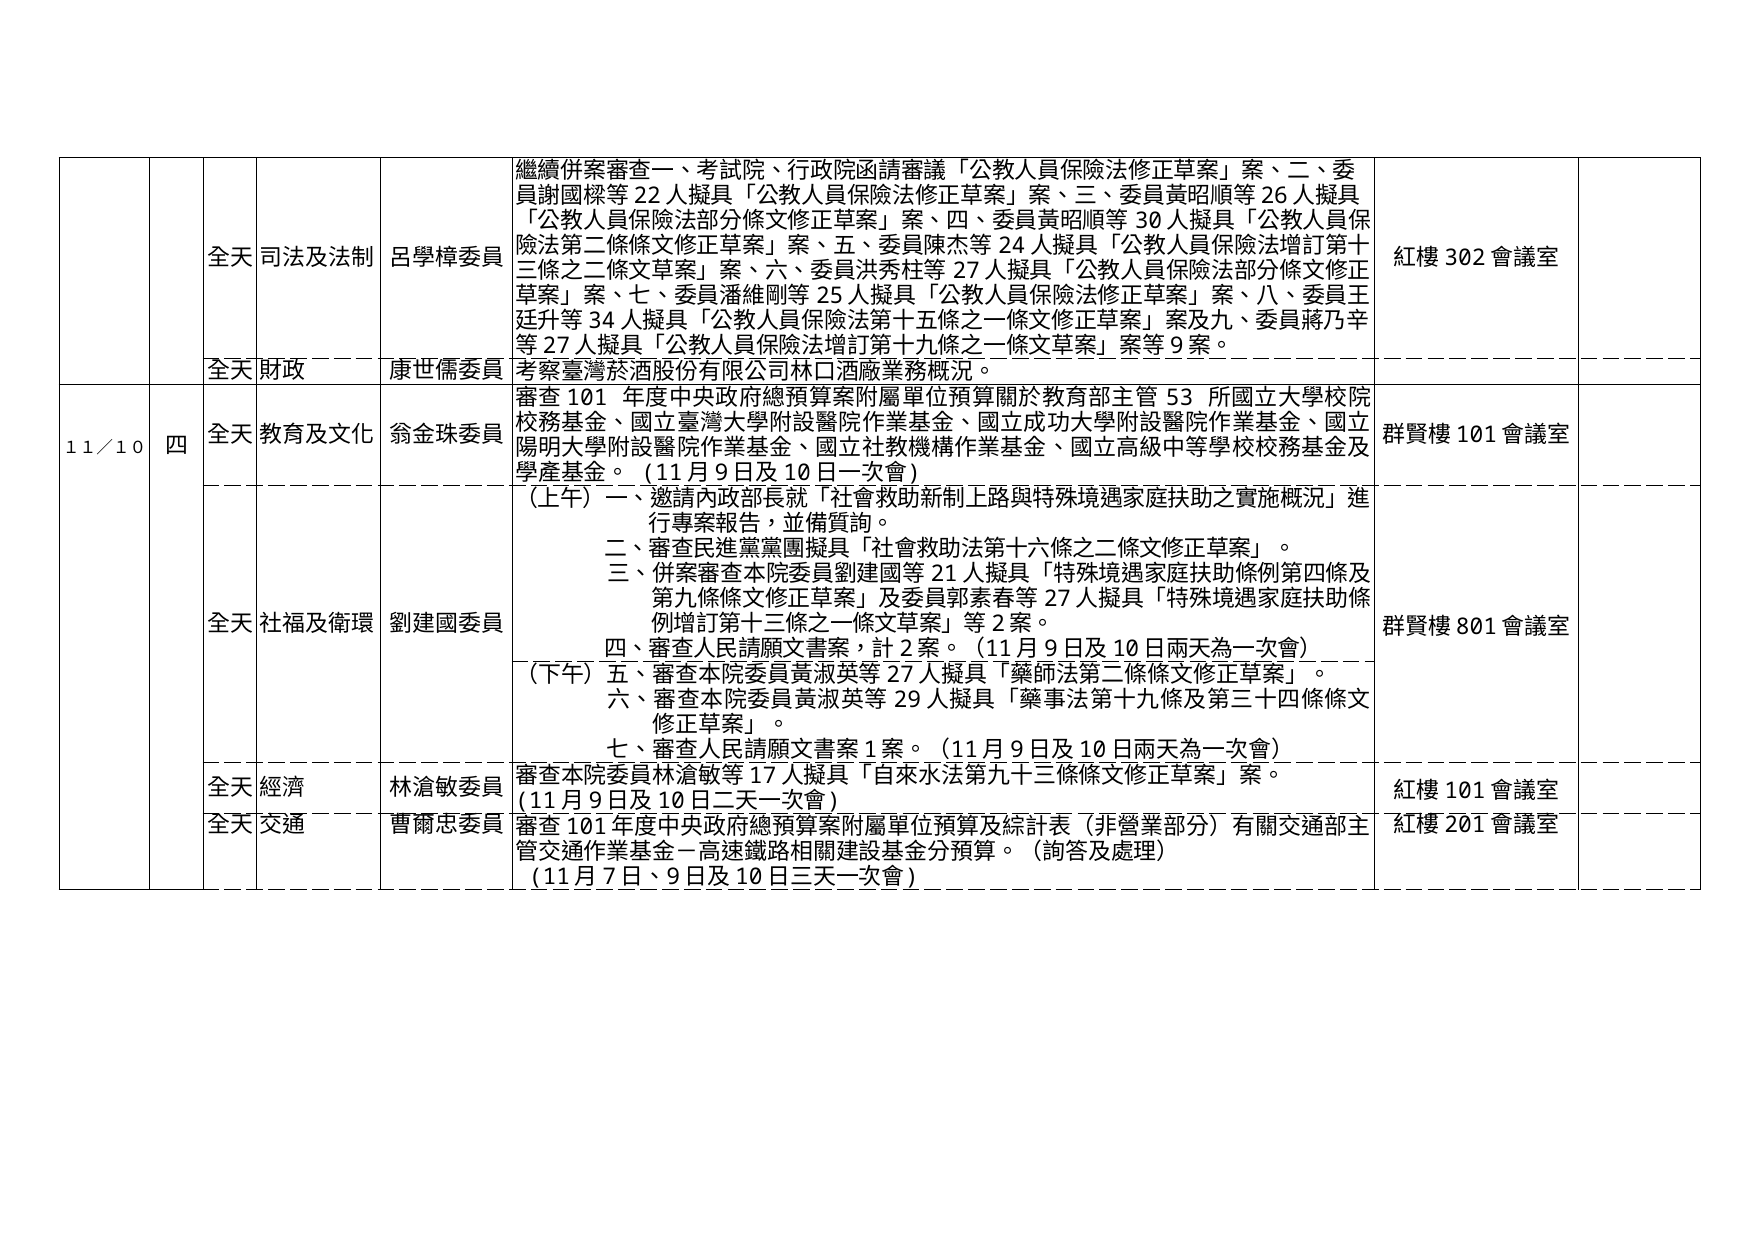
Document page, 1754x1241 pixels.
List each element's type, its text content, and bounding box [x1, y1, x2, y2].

table_header [150, 158, 203, 384]
table_cell 四 [150, 385, 203, 889]
table_cell 交通 [257, 813, 380, 889]
table_cell [1579, 762, 1700, 813]
table_cell 劉建國委員 [381, 485, 512, 762]
table_cell 審查101 年度中央政府總預算案附屬單位預算關於教育部主管53 所國立大學校院校務基金、國立臺灣大學附設醫院作業基金、國立成功大學附設醫院作業基金、國立陽明大學附設醫院作業基金、國立社教機構作業基金、國立高級中等學校校務基金及學產基金。 (11月9日及10日一次會) [513, 385, 1374, 485]
table_cell [1579, 358, 1700, 384]
table_cell （上午）一、邀請內政部長就「社會救助新制上路與特殊境遇家庭扶助之實施概況」進行專案報告，並備質詢。 二、審查民進黨黨團擬具「社會救助法第十六條之二條文修正草案」。 三、併案審查本院委員劉建國等21人擬具「特殊境遇家庭扶助條例第四條及第九條條文修正草案」及委員郭素春等27人擬具「特殊境遇家庭扶助條例增訂第十三條之一條文草案」等2案。 四、審查人民請願文書案，計2案。（11月9日及10日兩天為一次會） [513, 485, 1374, 661]
table_cell （下午）五、審查本院委員黃淑英等27人擬具「藥師法第二條條文修正草案」。 六、審查本院委員黃淑英等29人擬具「藥事法第十九條及第三十四條條文修正草案」。 七、審查人民請願文書案1案。（11月9日及10日兩天為一次會） [513, 661, 1374, 762]
table_cell 翁金珠委員 [381, 385, 512, 485]
table_header 紅樓302會議室 [1375, 158, 1578, 358]
table_cell 全天 [204, 485, 256, 762]
table_cell 考察臺灣菸酒股份有限公司林口酒廠業務概況。 [513, 358, 1374, 384]
table_cell [1579, 813, 1700, 889]
table_cell 社福及衛環 [257, 485, 380, 762]
table_cell 全天 [204, 385, 256, 485]
table_header 繼續併案審查一、考試院、行政院函請審議「公教人員保險法修正草案」案、二、委 員謝國樑等22人擬具「公教人員保險法修正草案」案、三、委員黃昭順等26人擬具 「公教人員保險法部分條文修正草案」案、四、委員黃昭順等30人擬具「公教人員保險法第二條條文修正草案」案、五、委員陳杰等24人擬具「公教人員保險法增訂第十三條之二條文草案」案、六、委員洪秀柱等27人擬具「公教人員保險法部分條文修正草案」案、七、委員潘維剛等25人擬具「公教人員保險法修正草案」案、八、委員王廷升等34人擬具「公教人員保險法第十五條之一條文修正草案」案及九、委員蔣乃辛等27人擬具「公教人員保險法增訂第十九條之一條文草案」案等9案。 [513, 158, 1374, 358]
table_cell 財政 [257, 358, 380, 384]
table_cell 審查101年度中央政府總預算案附屬單位預算及綜計表（非營業部分）有關交通部主管交通作業基金－高速鐵路相關建設基金分預算。（詢答及處理） (11月7日、9日及10日三天一次會) [513, 813, 1374, 889]
table_cell [1579, 485, 1700, 762]
table_cell 康世儒委員 [381, 358, 512, 384]
table_cell [1375, 358, 1578, 384]
table_header 司法及法制 [257, 158, 380, 358]
table_header 呂學樟委員 [381, 158, 512, 358]
table_cell 林滄敏委員 [381, 762, 512, 813]
table_cell 經濟 [257, 762, 380, 813]
table_cell 紅樓201會議室 [1375, 813, 1578, 889]
table_cell 群賢樓101會議室 [1375, 385, 1578, 485]
table_cell 群賢樓801會議室 [1375, 485, 1578, 762]
table_cell 審查本院委員林滄敏等17人擬具「自來水法第九十三條條文修正草案」案。 (11月9日及10日二天一次會) [513, 762, 1374, 813]
table_header [1579, 158, 1700, 358]
table_cell [1579, 385, 1700, 485]
table_cell 全天 [204, 762, 256, 813]
table_header [60, 158, 149, 384]
table_header 全天 [204, 158, 256, 358]
table_cell 全天 [204, 813, 256, 889]
table_cell 曹爾忠委員 [381, 813, 512, 889]
table_cell 紅樓101會議室 [1375, 762, 1578, 813]
table_cell 全天 [204, 358, 256, 384]
table_cell １１／１０ [60, 385, 149, 889]
table_cell 教育及文化 [257, 385, 380, 485]
